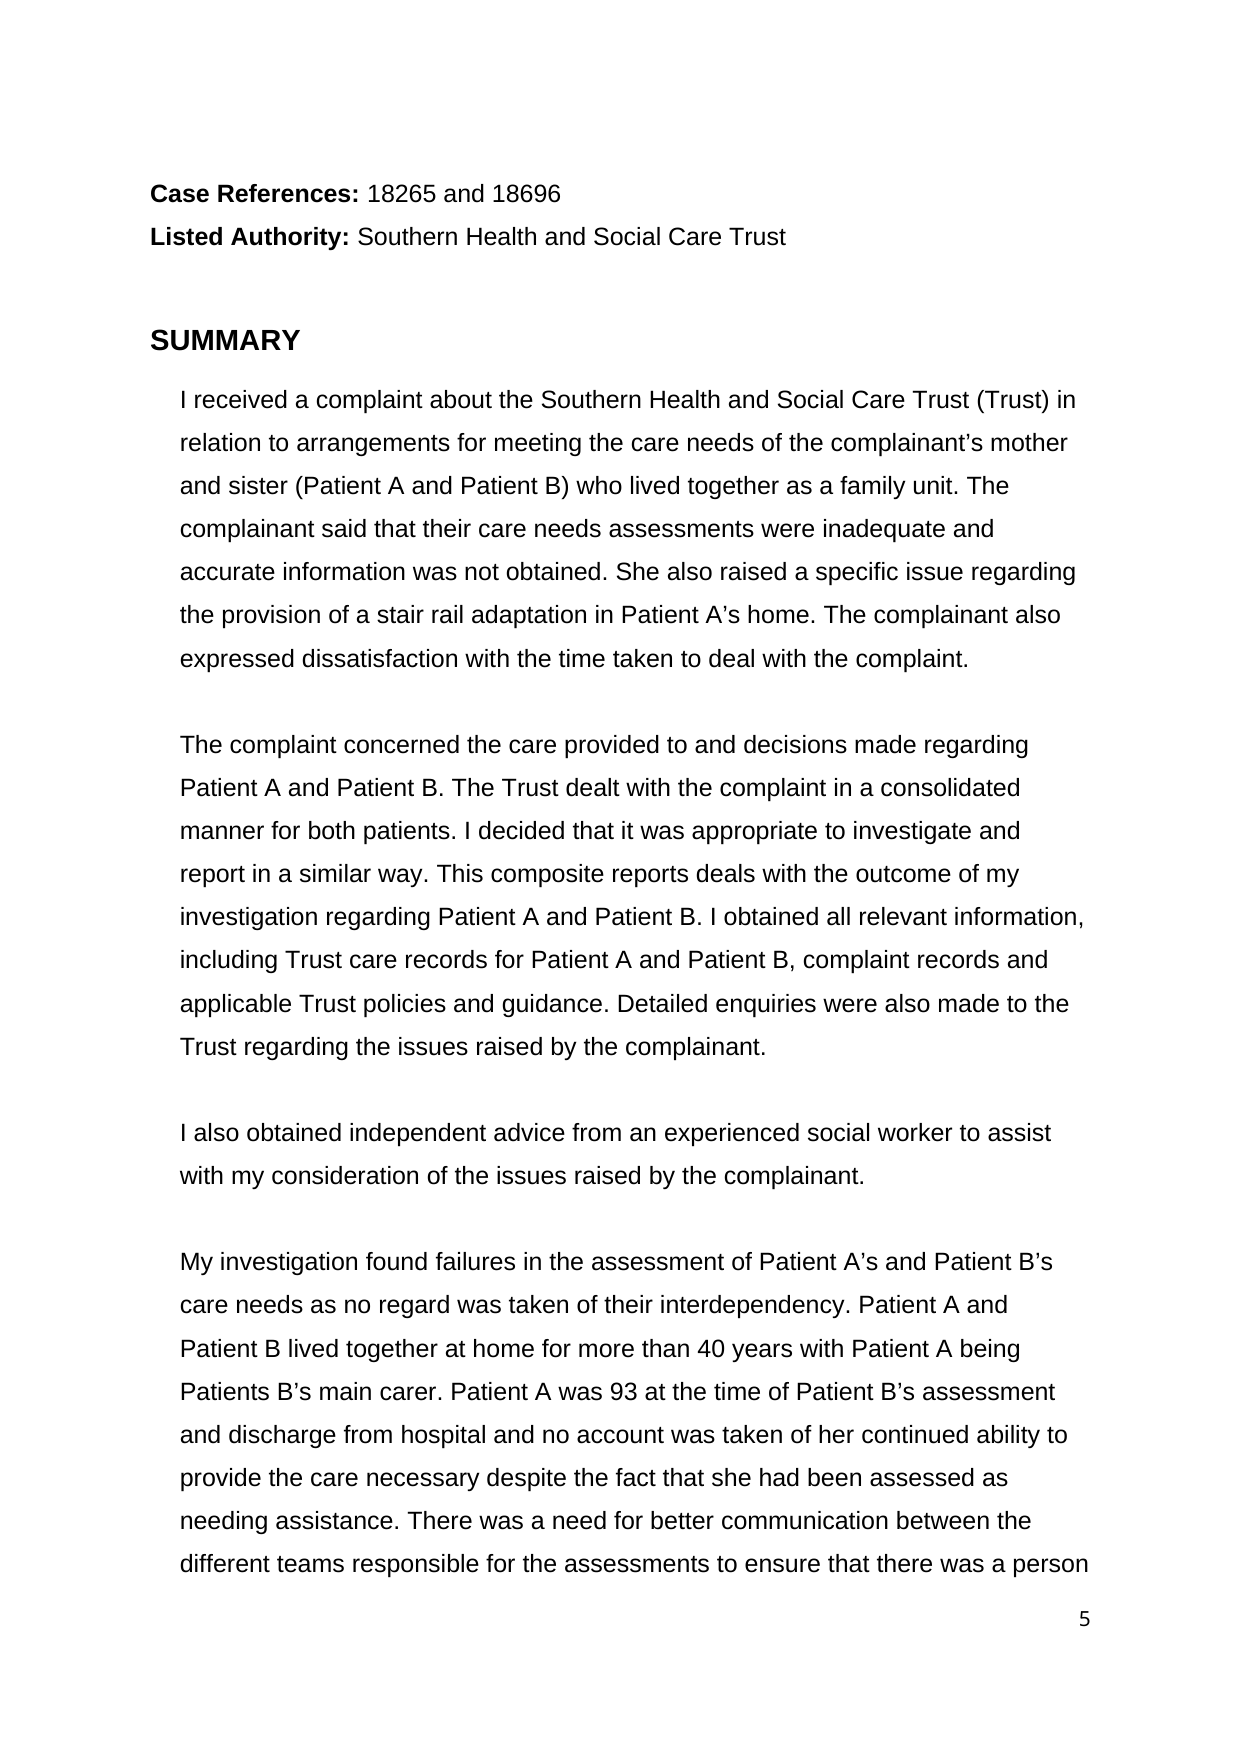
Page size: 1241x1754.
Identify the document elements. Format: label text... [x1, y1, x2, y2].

list My investigation found failures in the assessment of Patient A’s and Patient B’s care needs as no regard was taken of their interdependency. Patient A and Patient B lived together at home for more than 40 years with Patient A being Patients B’s main carer. Patient A was 93 at the time of Patient B’s assessment and discharge from hospital and no account was taken of her continued ability to provide the care necessary despite the fact that she had been assessed as needing assistance. There was a need for better communication between the different teams responsible for the assessments to ensure that there was a person [179, 1247, 1090, 1578]
text Listed Authority: Southern Health and Social Care Trust [150, 222, 1090, 251]
list I received a complaint about the Southern Health and Social Care Trust (Trust) in relation to arrangements for meeting the care needs of the complainant’s mother and sister (Patient A and Patient B) who lived together as a family unit. The complainant said that their care needs assessments were inadequate and accurate information was not obtained. She also raised a specific issue regarding the provision of a stair rail adaptation in Patient A’s home. The complainant also expressed dissatisfaction with the time taken to deal with the complaint. [179, 385, 1090, 672]
text Case References: 18265 and 18696 [150, 179, 1090, 207]
text SUMMARY [150, 322, 1090, 356]
text I also obtained independent advice from an experienced social worker to assist with my consideration of the issues raised by the complainant. [179, 1118, 1090, 1190]
text The complaint concerned the care provided to and decisions made regarding Patient A and Patient B. The Trust dealt with the complaint in a consolidated manner for both patients. I decided that it was appropriate to investigate and report in a similar way. This composite reports deals with the outcome of my investigation regarding Patient A and Patient B. I obtained all relevant information, including Trust care records for Patient A and Patient B, complaint records and applicable Trust policies and guidance. Detailed enquiries were also made to the Trust regarding the issues raised by the complainant. [179, 730, 1090, 1060]
